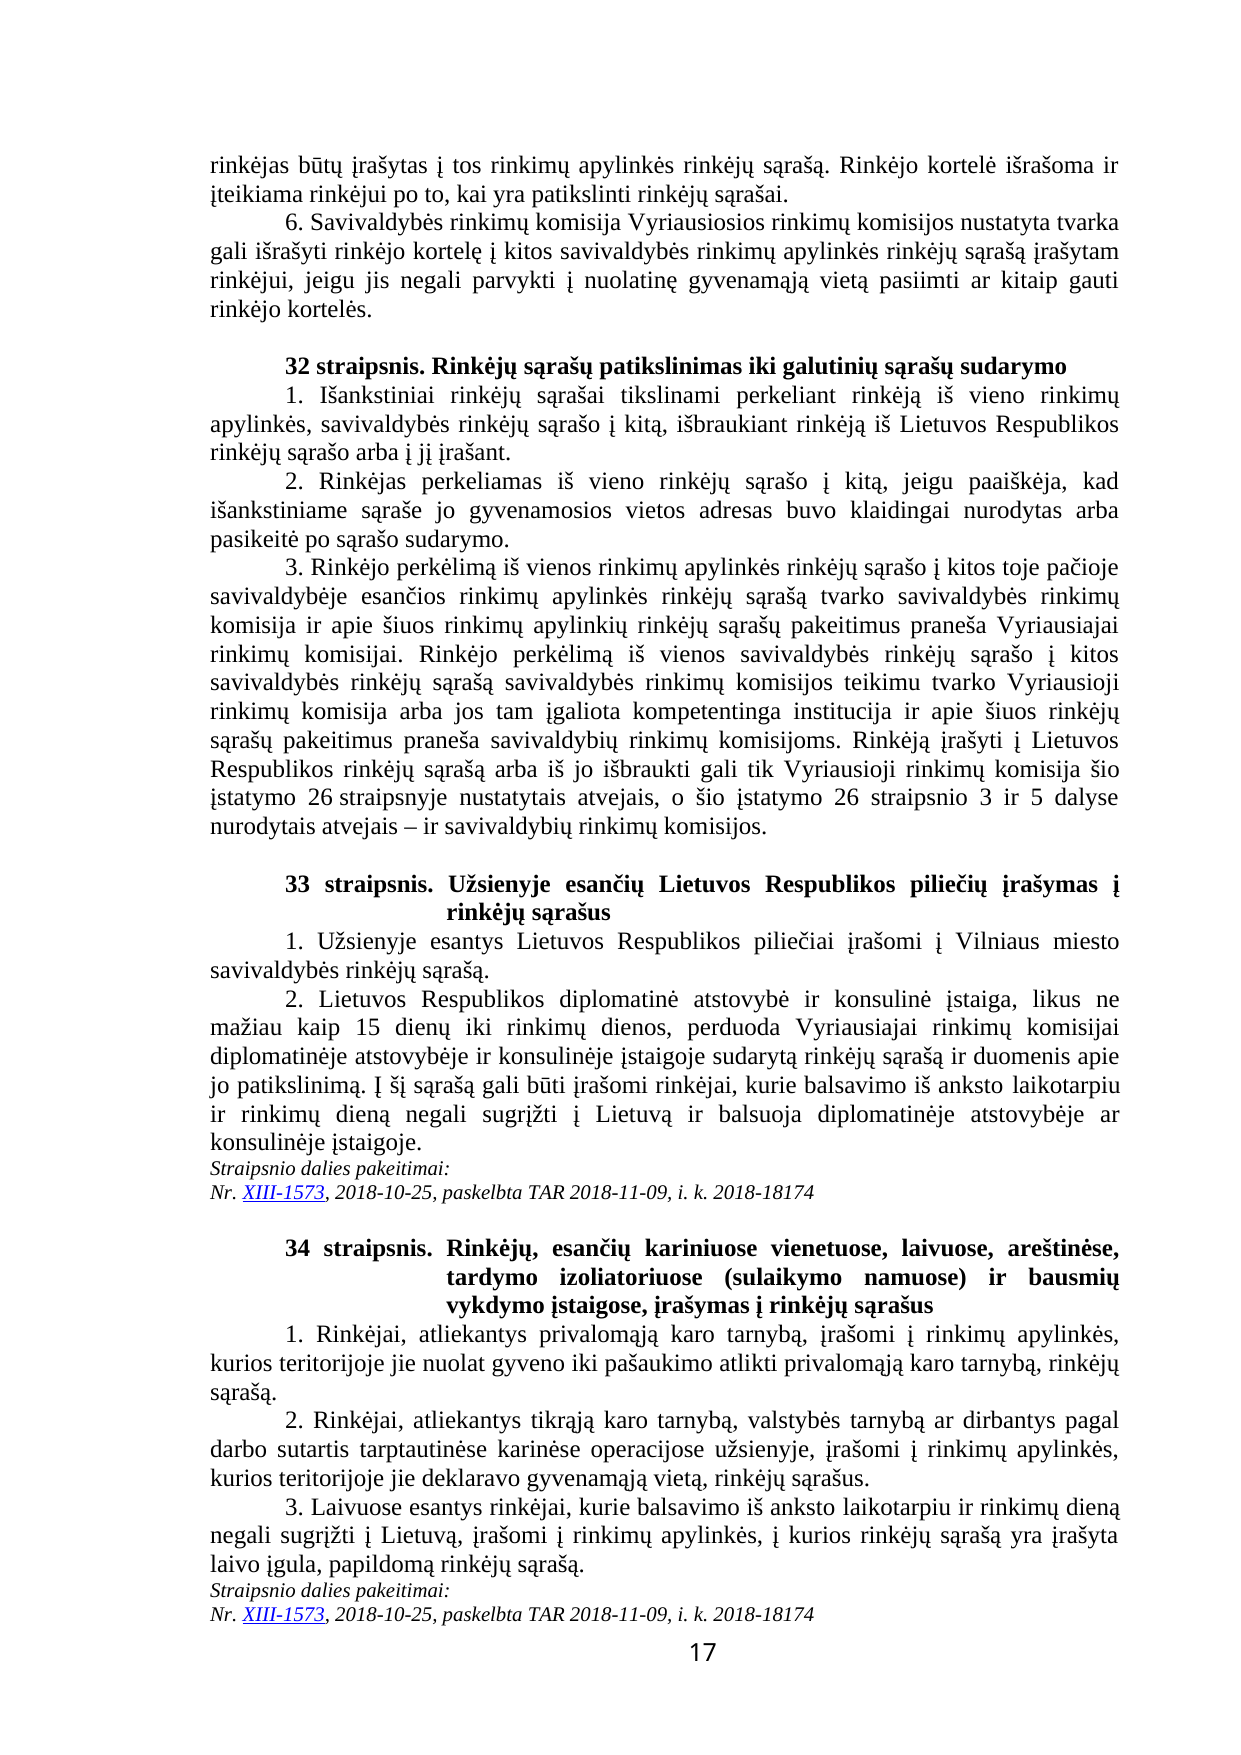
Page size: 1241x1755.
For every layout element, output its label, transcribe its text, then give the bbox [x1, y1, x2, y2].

text Straipsnio dalies pakeitimai: [210, 1156, 1120, 1180]
text Nr. XIII-1573, 2018-10-25, paskelbta TAR 2018-11-09, i. k. 2018-18174 [210, 1180, 1120, 1204]
text 33 straipsnis. Užsienyje esančių Lietuvos Respublikos piliečių įrašymas į rinkėjų sąrašus [285, 869, 1120, 926]
text 2. Lietuvos Respublikos diplomatinė atstovybė ir konsulinė įstaiga, likus ne mažiau kaip 15 dienų iki rinkimų dienos, perduoda Vyriausiajai rinkimų komisijai diplomatinėje atstovybėje ir konsulinėje įstaigoje sudarytą rinkėjų sąrašą ir duomenis apie jo patikslinimą. Į šį sąrašą gali būti įrašomi rinkėjai, kurie balsavimo iš anksto laikotarpiu ir rinkimų dieną negali sugrįžti į Lietuvą ir balsuoja diplomatinėje atstovybėje ar konsulinėje įstaigoje. [210, 984, 1120, 1156]
text Straipsnio dalies pakeitimai: [210, 1578, 1120, 1602]
text 6. Savivaldybės rinkimų komisija Vyriausiosios rinkimų komisijos nustatyta tvarka gali išrašyti rinkėjo kortelę į kitos savivaldybės rinkimų apylinkės rinkėjų sąrašą įrašytam rinkėjui, jeigu jis negali parvykti į nuolatinę gyvenamąją vietą pasiimti ar kitaip gauti rinkėjo kortelės. [210, 207, 1120, 322]
text 2. Rinkėjai, atliekantys tikrąją karo tarnybą, valstybės tarnybą ar dirbantys pagal darbo sutartis tarptautinėse karinėse operacijose užsienyje, įrašomi į rinkimų apylinkės, kurios teritorijoje jie deklaravo gyvenamąją vietą, rinkėjų sąrašus. [210, 1406, 1120, 1492]
text 2. Rinkėjas perkeliamas iš vieno rinkėjų sąrašo į kitą, jeigu paaiškėja, kad išankstiniame sąraše jo gyvenamosios vietos adresas buvo klaidingai nurodytas arba pasikeitė po sąrašo sudarymo. [210, 466, 1120, 552]
text 1. Išankstiniai rinkėjų sąrašai tikslinami perkeliant rinkėją iš vieno rinkimų apylinkės, savivaldybės rinkėjų sąrašo į kitą, išbraukiant rinkėją iš Lietuvos Respublikos rinkėjų sąrašo arba į jį įrašant. [210, 380, 1120, 466]
text 32 straipsnis. Rinkėjų sąrašų patikslinimas iki galutinių sąrašų sudarymo [210, 351, 1120, 380]
text rinkėjas būtų įrašytas į tos rinkimų apylinkės rinkėjų sąrašą. Rinkėjo kortelė išrašoma ir įteikiama rinkėjui po to, kai yra patikslinti rinkėjų sąrašai. [210, 150, 1120, 207]
text 3. Laivuose esantys rinkėjai, kurie balsavimo iš anksto laikotarpiu ir rinkimų dieną negali sugrįžti į Lietuvą, įrašomi į rinkimų apylinkės, į kurios rinkėjų sąrašą yra įrašyta laivo įgula, papildomą rinkėjų sąrašą. [210, 1492, 1120, 1578]
text 1. Užsienyje esantys Lietuvos Respublikos piliečiai įrašomi į Vilniaus miesto savivaldybės rinkėjų sąrašą. [210, 926, 1120, 984]
text 1. Rinkėjai, atliekantys privalomąją karo tarnybą, įrašomi į rinkimų apylinkės, kurios teritorijoje jie nuolat gyveno iki pašaukimo atlikti privalomąją karo tarnybą, rinkėjų sąrašą. [210, 1319, 1120, 1406]
text 34 straipsnis. Rinkėjų, esančių kariniuose vienetuose, laivuose, areštinėse, tardymo izoliatoriuose (sulaikymo namuose) ir bausmių vykdymo įstaigose, įrašymas į rinkėjų sąrašus [285, 1233, 1120, 1319]
text Nr. XIII-1573, 2018-10-25, paskelbta TAR 2018-11-09, i. k. 2018-18174 [210, 1602, 1120, 1626]
text 3. Rinkėjo perkėlimą iš vienos rinkimų apylinkės rinkėjų sąrašo į kitos toje pačioje savivaldybėje esančios rinkimų apylinkės rinkėjų sąrašą tvarko savivaldybės rinkimų komisija ir apie šiuos rinkimų apylinkių rinkėjų sąrašų pakeitimus praneša Vyriausiajai rinkimų komisijai. Rinkėjo perkėlimą iš vienos savivaldybės rinkėjų sąrašo į kitos savivaldybės rinkėjų sąrašą savivaldybės rinkimų komisijos teikimu tvarko Vyriausioji rinkimų komisija arba jos tam įgaliota kompetentinga institucija ir apie šiuos rinkėjų sąrašų pakeitimus praneša savivaldybių rinkimų komisijoms. Rinkėją įrašyti į Lietuvos Respublikos rinkėjų sąrašą arba iš jo išbraukti gali tik Vyriausioji rinkimų komisija šio įstatymo 26 straipsnyje nustatytais atvejais, o šio įstatymo 26 straipsnio 3 ir 5 dalyse nurodytais atvejais – ir savivaldybių rinkimų komisijos. [210, 552, 1120, 840]
